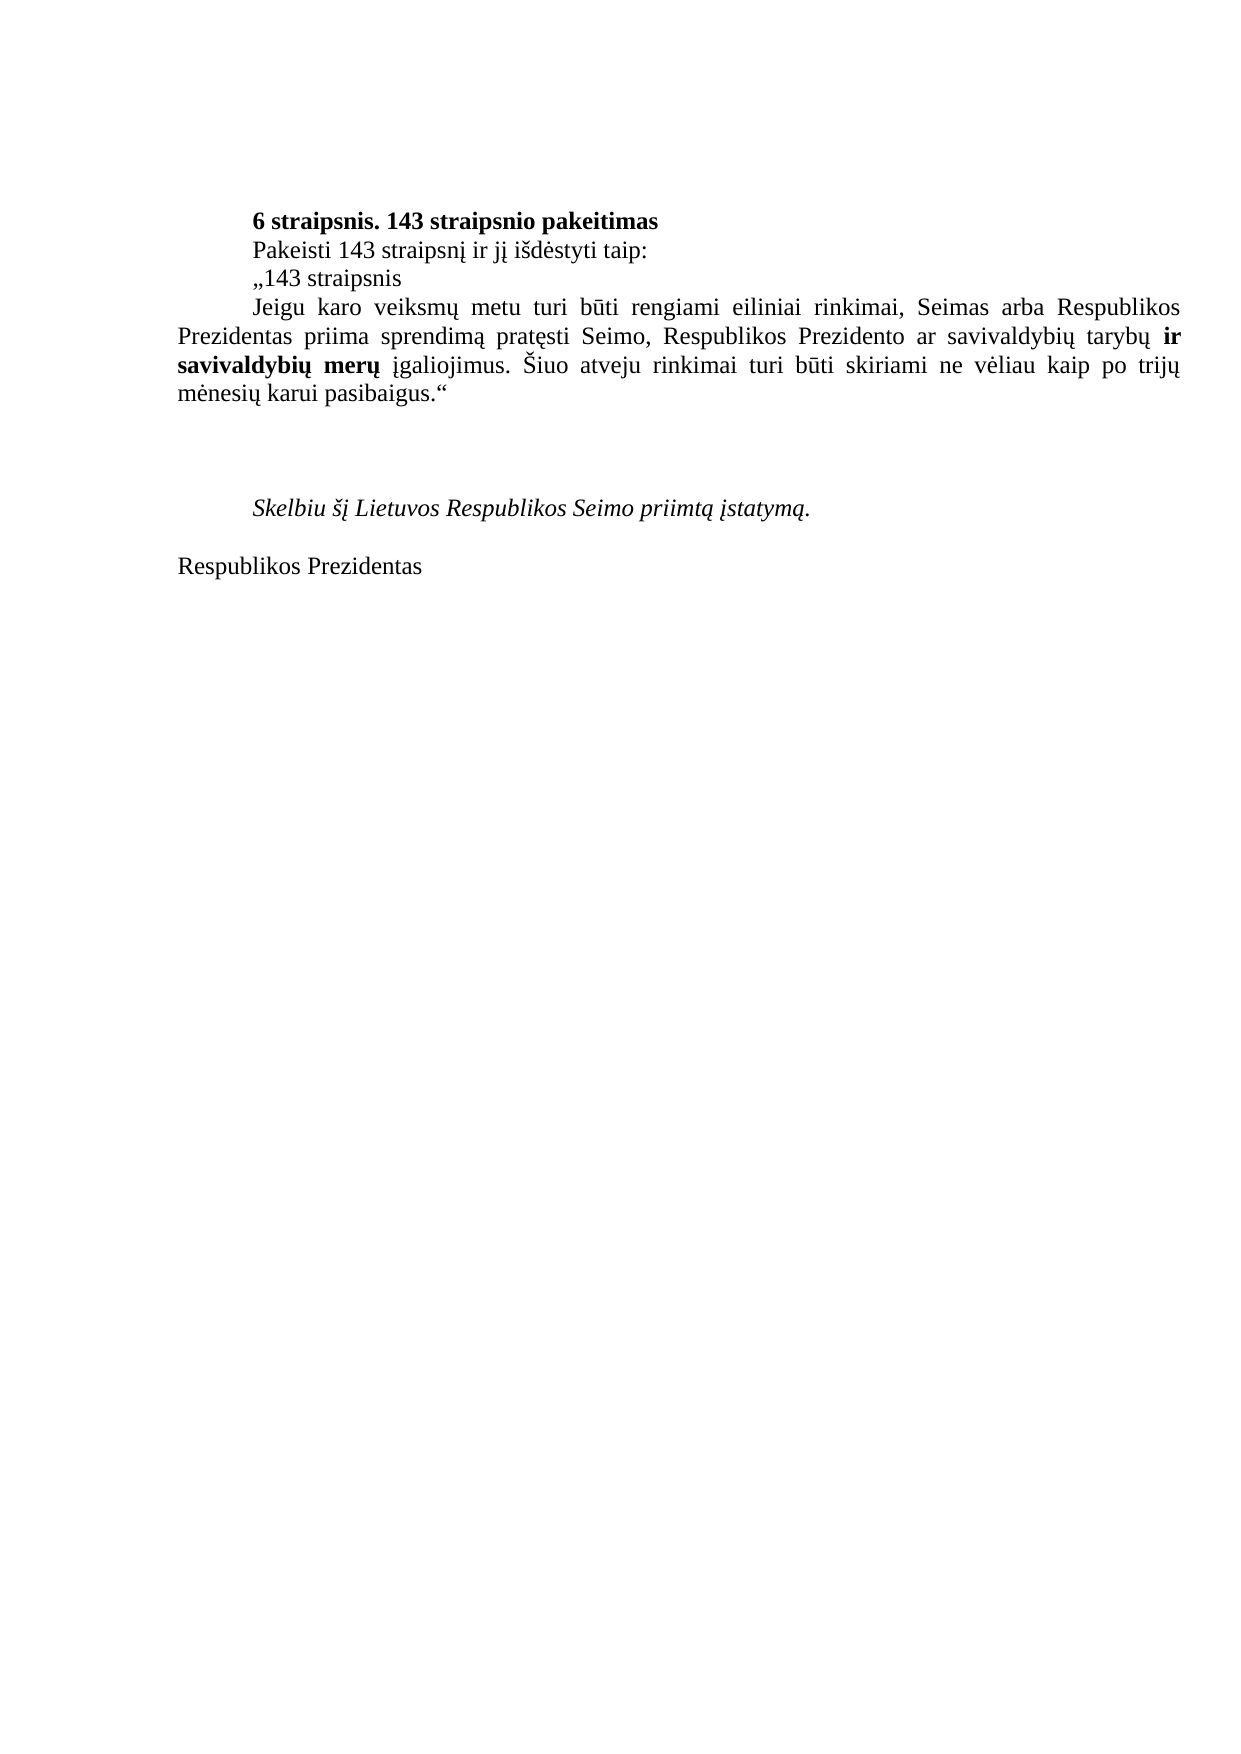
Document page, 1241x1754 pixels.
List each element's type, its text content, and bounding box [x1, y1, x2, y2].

subtitle „143 straipsnis [177, 263, 1181, 292]
subtitle Pakeisti 143 straipsnį ir jį išdėstyti taip: [177, 235, 1181, 263]
subtitle Jeigu karo veiksmų metu turi būti rengiami eiliniai rinkimai, Seimas arba Respublikos Prezidentas priima sprendimą pratęsti Seimo, Respublikos Prezidento ar savivaldybių tarybų ir savivaldybių merų įgaliojimus. Šiuo atveju rinkimai turi būti skiriami ne vėliau kaip po trijų mėnesių karui pasibaigus.“ [177, 292, 1181, 407]
text Respublikos Prezidentas [177, 551, 1181, 580]
text Skelbiu šį Lietuvos Respublikos Seimo priimtą įstatymą. [177, 493, 1181, 522]
subtitle 6 straipsnis. 143 straipsnio pakeitimas [177, 206, 1181, 235]
